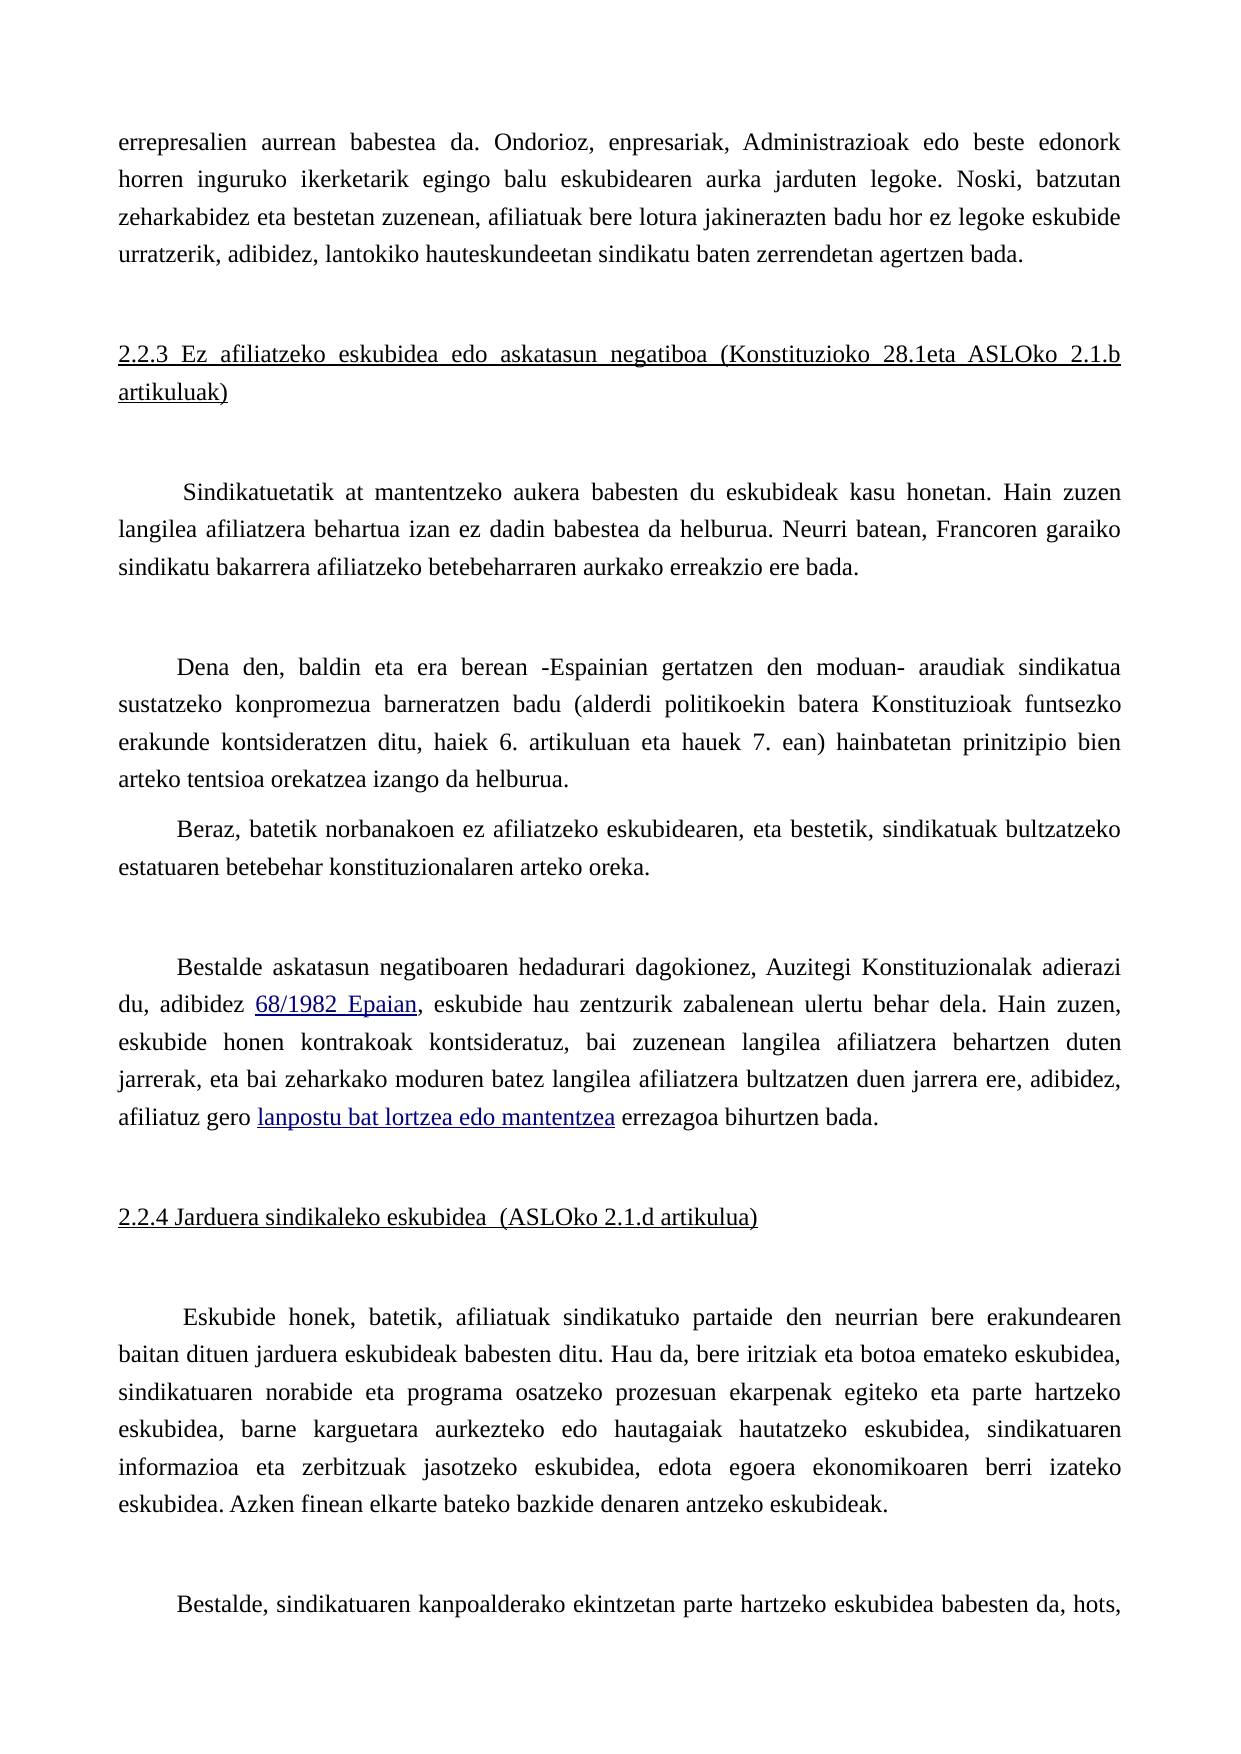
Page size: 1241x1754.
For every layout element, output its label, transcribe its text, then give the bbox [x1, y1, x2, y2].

text Eskubide honek, batetik, afiliatuak sindikatuko partaide den neurrian bere erakundearen baitan dituen jarduera eskubideak babesten ditu. Hau da, bere iritziak eta botoa emateko eskubidea, sindikatuaren norabide eta programa osatzeko prozesuan ekarpenak egiteko eta parte hartzeko eskubidea, barne karguetara aurkezteko edo hautagaiak hautatzeko eskubidea, sindikatuaren informazioa eta zerbitzuak jasotzeko eskubidea, edota egoera ekonomikoaren berri izateko eskubidea. Azken finean elkarte bateko bazkide denaren antzeko eskubideak. [118, 1293, 1122, 1518]
text 2.2.4 Jarduera sindikaleko eskubidea (ASLOko 2.1.d artikulua) [118, 1193, 1122, 1231]
text Bestalde, sindikatuaren kanpoalderako ekintzetan parte hartzeko eskubidea babesten da, hots, [118, 1581, 1122, 1618]
text Sindikatuetatik at mantentzeko aukera babesten du eskubideak kasu honetan. Hain zuzen langilea afiliatzera behartua izan ez dadin babestea da helburua. Neurri batean, Francoren garaiko sindikatu bakarrera afiliatzeko betebeharraren aurkako erreakzio ere bada. [118, 468, 1122, 581]
text Dena den, baldin eta era berean -Espainian gertatzen den moduan- araudiak sindikatua sustatzeko konpromezua barneratzen badu (alderdi politikoekin batera Konstituzioak funtsezko erakunde kontsideratzen ditu, haiek 6. artikuluan eta hauek 7. ean) hainbatetan prinitzipio bien arteko tentsioa orekatzea izango da helburua. [118, 643, 1122, 793]
text Bestalde askatasun negatiboaren hedadurari dagokionez, Auzitegi Konstituzionalak adierazi du, adibidez 68/1982 Epaian, eskubide hau zentzurik zabalenean ulertu behar dela. Hain zuzen, eskubide honen kontrakoak kontsideratuz, bai zuzenean langilea afiliatzera behartzen duten jarrerak, eta bai zeharkako moduren batez langilea afiliatzera bultzatzen duen jarrera ere, adibidez, afiliatuz gero lanpostu bat lortzea edo mantentzea errezagoa bihurtzen bada. [118, 943, 1122, 1131]
text Beraz, batetik norbanakoen ez afiliatzeko eskubidearen, eta bestetik, sindikatuak bultzatzeko estatuaren betebehar konstituzionalaren arteko oreka. [118, 806, 1122, 881]
text errepresalien aurrean babestea da. Ondorioz, enpresariak, Administrazioak edo beste edonork horren inguruko ikerketarik egingo balu eskubidearen aurka jarduten legoke. Noski, batzutan zeharkabidez eta bestetan zuzenean, afiliatuak bere lotura jakinerazten badu hor ez legoke eskubide urratzerik, adibidez, lantokiko hauteskundeetan sindikatu baten zerrendetan agertzen bada. [118, 118, 1122, 268]
text 2.2.3 Ez afiliatzeko eskubidea edo askatasun negatiboa (Konstituzioko 28.1eta ASLOko 2.1.b artikuluak) [118, 331, 1122, 406]
